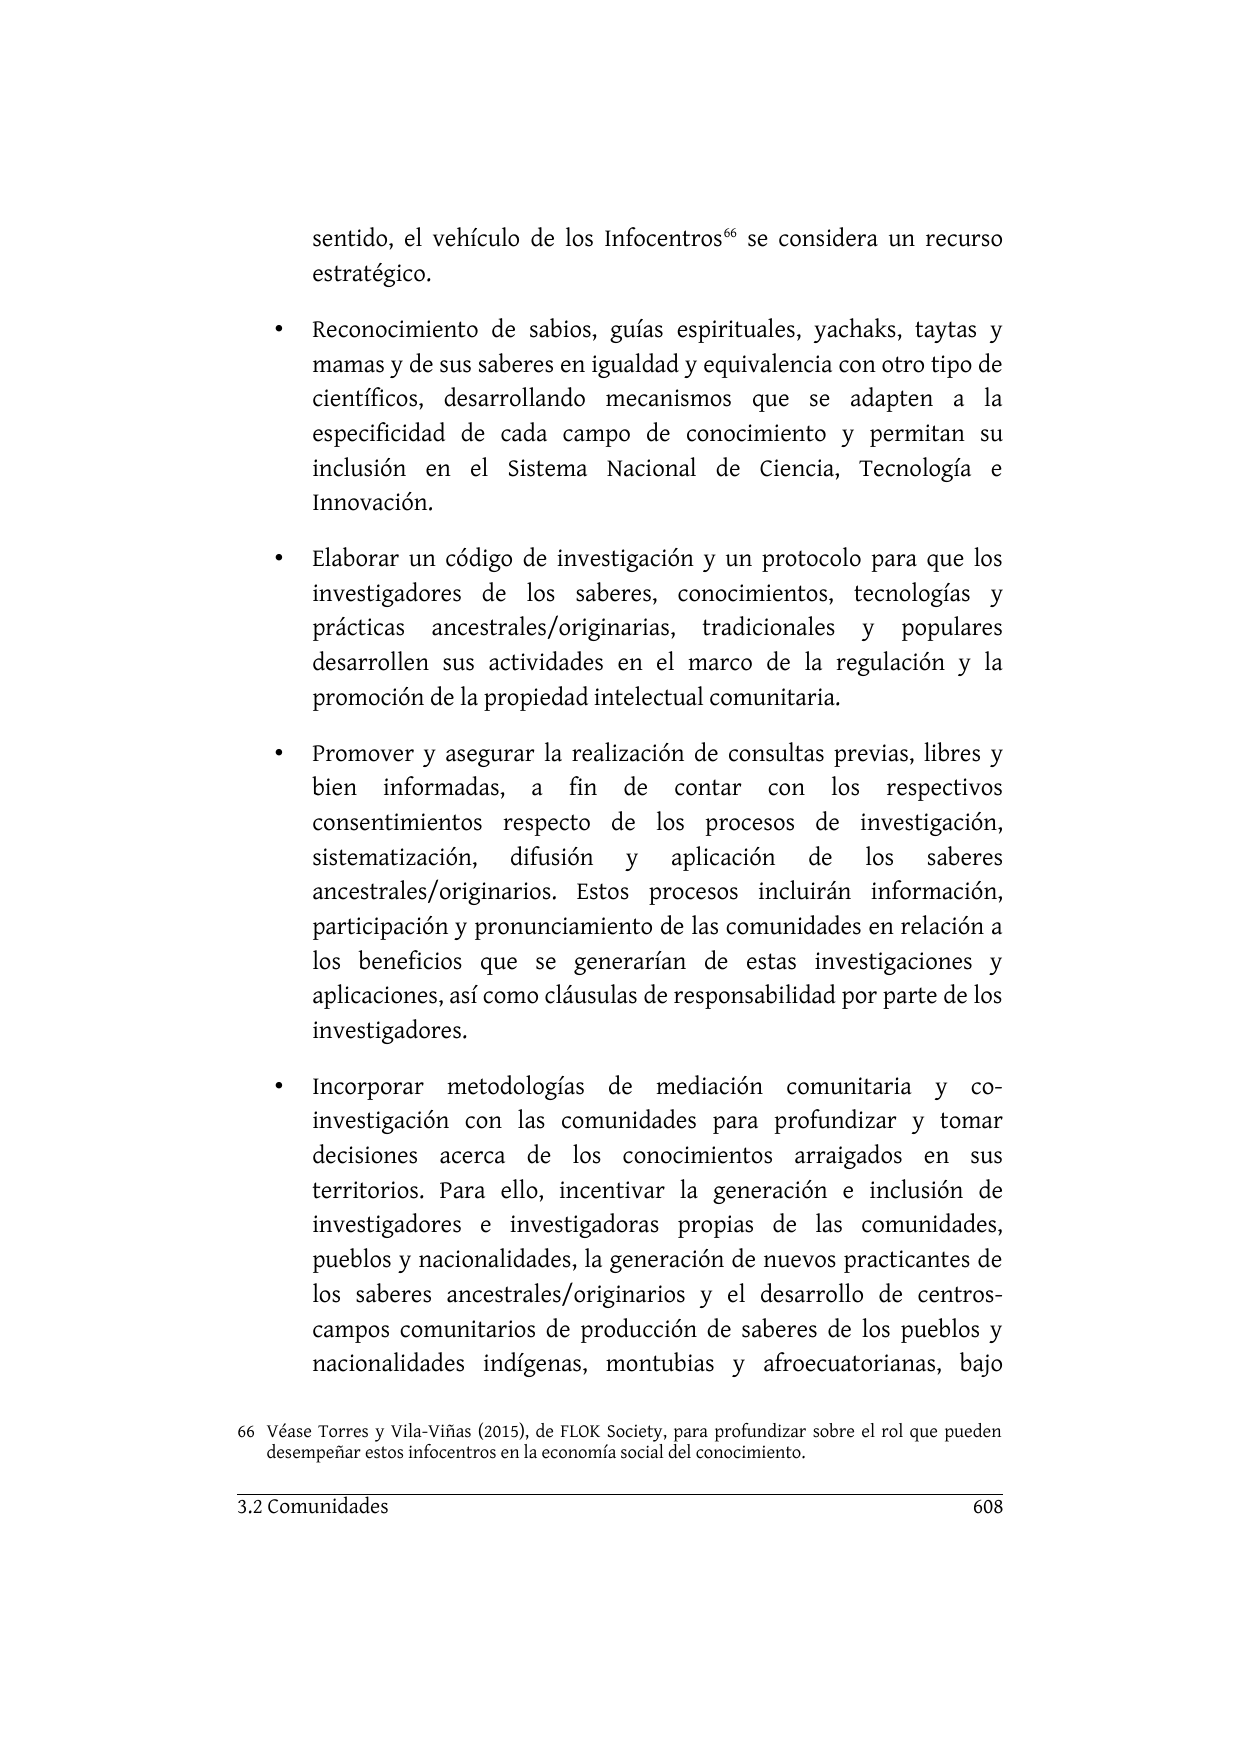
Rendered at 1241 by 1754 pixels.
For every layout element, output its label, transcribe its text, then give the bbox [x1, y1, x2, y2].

list sentido, el vehículo de los Infocentros se considera un recurso estratégico. [274, 225, 1003, 289]
list Incorporar metodologías de mediación comunitaria y co-investigación con las comunidades para profundizar y tomar decisiones acerca de los conocimientos arraigados en sus territorios. Para ello, incentivar la generación e inclusión de investigadores e investigadoras propias de las comunidades, pueblos y nacionalidades, la generación de nuevos practicantes de los saberes ancestrales/originarios y el desarrollo de centros-campos comunitarios de producción de saberes de los pueblos y nacionalidades indígenas, montubias y afroecuatorianas, bajo [274, 1072, 1003, 1379]
list Elaborar un código de investigación y un protocolo para que los investigadores de los saberes, conocimientos, tecnologías y prácticas ancestrales/originarias, tradicionales y populares desarrollen sus actividades en el marco de la regulación y la promoción de la propiedad intelectual comunitaria. [274, 544, 1003, 712]
list Promover y asegurar la realización de consultas previas, libres y bien informadas, a fin de contar con los respectivos consentimientos respecto de los procesos de investigación, sistematización, difusión y aplicación de los saberes ancestrales/originarios. Estos procesos incluirán información, participación y pronunciamiento de las comunidades en relación a los beneficios que se generarían de estas investigaciones y aplicaciones, así como cláusulas de responsabilidad por parte de los investigadores. [274, 739, 1003, 1046]
list Véase Torres y Vila-Viñas (2015), de FLOK Society, para profundizar sobre el rol que pueden desempeñar estos infocentros en la economía social del conocimiento. [237, 1421, 1003, 1464]
list Reconocimiento de sabios, guías espirituales, yachaks, taytas y mamas y de sus saberes en igualdad y equivalencia con otro tipo de científicos, desarrollando mecanismos que se adapten a la especificidad de cada campo de conocimiento y permitan su inclusión en el Sistema Nacional de Ciencia, Tecnología e Innovación. [274, 315, 1003, 518]
